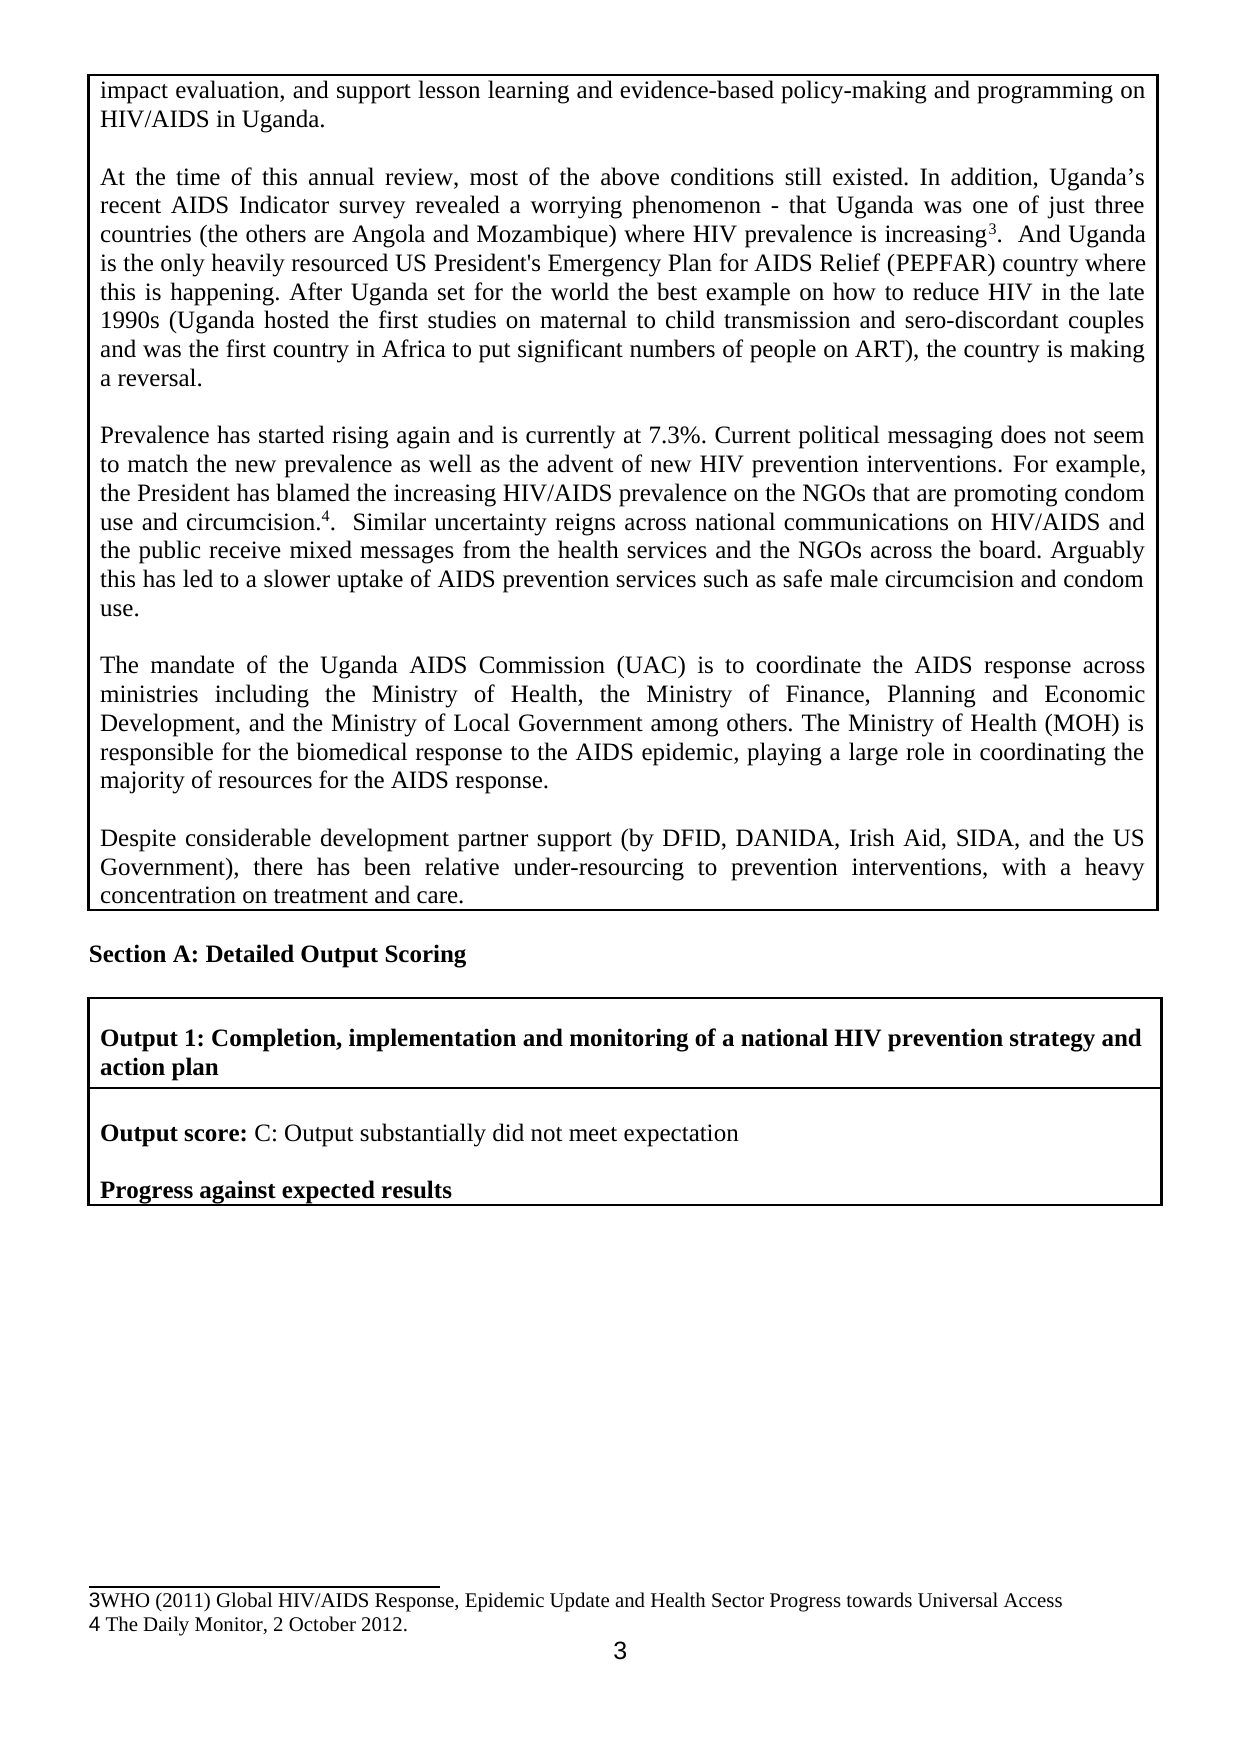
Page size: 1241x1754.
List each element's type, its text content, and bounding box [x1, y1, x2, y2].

subtitle Section A: Detailed Output Scoring [89, 939, 1152, 968]
table_header Output 1: Completion, implementation and monitoring of a national HIV prevention strategy and action plan [90, 999, 1160, 1087]
table_cell impact evaluation, and support lesson learning and evidence-based policy-making and programming on HIV/AIDS in Uganda. At the time of this annual review, most of the above conditions still existed. In addition, Uganda’s recent AIDS Indicator survey revealed a worrying phenomenon - that Uganda was one of just three countries (the others are Angola and Mozambique) where HIV prevalence is increasing. And Uganda is the only heavily resourced US President's Emergency Plan for AIDS Relief (PEPFAR) country where this is happening. After Uganda set for the world the best example on how to reduce HIV in the late 1990s (Uganda hosted the first studies on maternal to child transmission and sero-discordant couples and was the first country in Africa to put significant numbers of people on ART), the country is making a reversal. Prevalence has started rising again and is currently at 7.3%. Current political messaging does not seem to match the new prevalence as well as the advent of new HIV prevention interventions. For example, the President has blamed the increasing HIV/AIDS prevalence on the NGOs that are promoting condom use and circumcision.. Similar uncertainty reigns across national communications on HIV/AIDS and the public receive mixed messages from the health services and the NGOs across the board. Arguably this has led to a slower uptake of AIDS prevention services such as safe male circumcision and condom use. The mandate of the Uganda AIDS Commission (UAC) is to coordinate the AIDS response across ministries including the Ministry of Health, the Ministry of Finance, Planning and Economic Development, and the Ministry of Local Government among others. The Ministry of Health (MOH) is responsible for the biomedical response to the AIDS epidemic, playing a large role in coordinating the majority of resources for the AIDS response. Despite considerable development partner support (by DFID, DANIDA, Irish Aid, SIDA, and the US Government), there has been relative under-resourcing to prevention interventions, with a heavy concentration on treatment and care. [90, 76, 1156, 909]
table_cell Output score: C: Output substantially did not meet expectation Progress against expected results [90, 1089, 1160, 1204]
